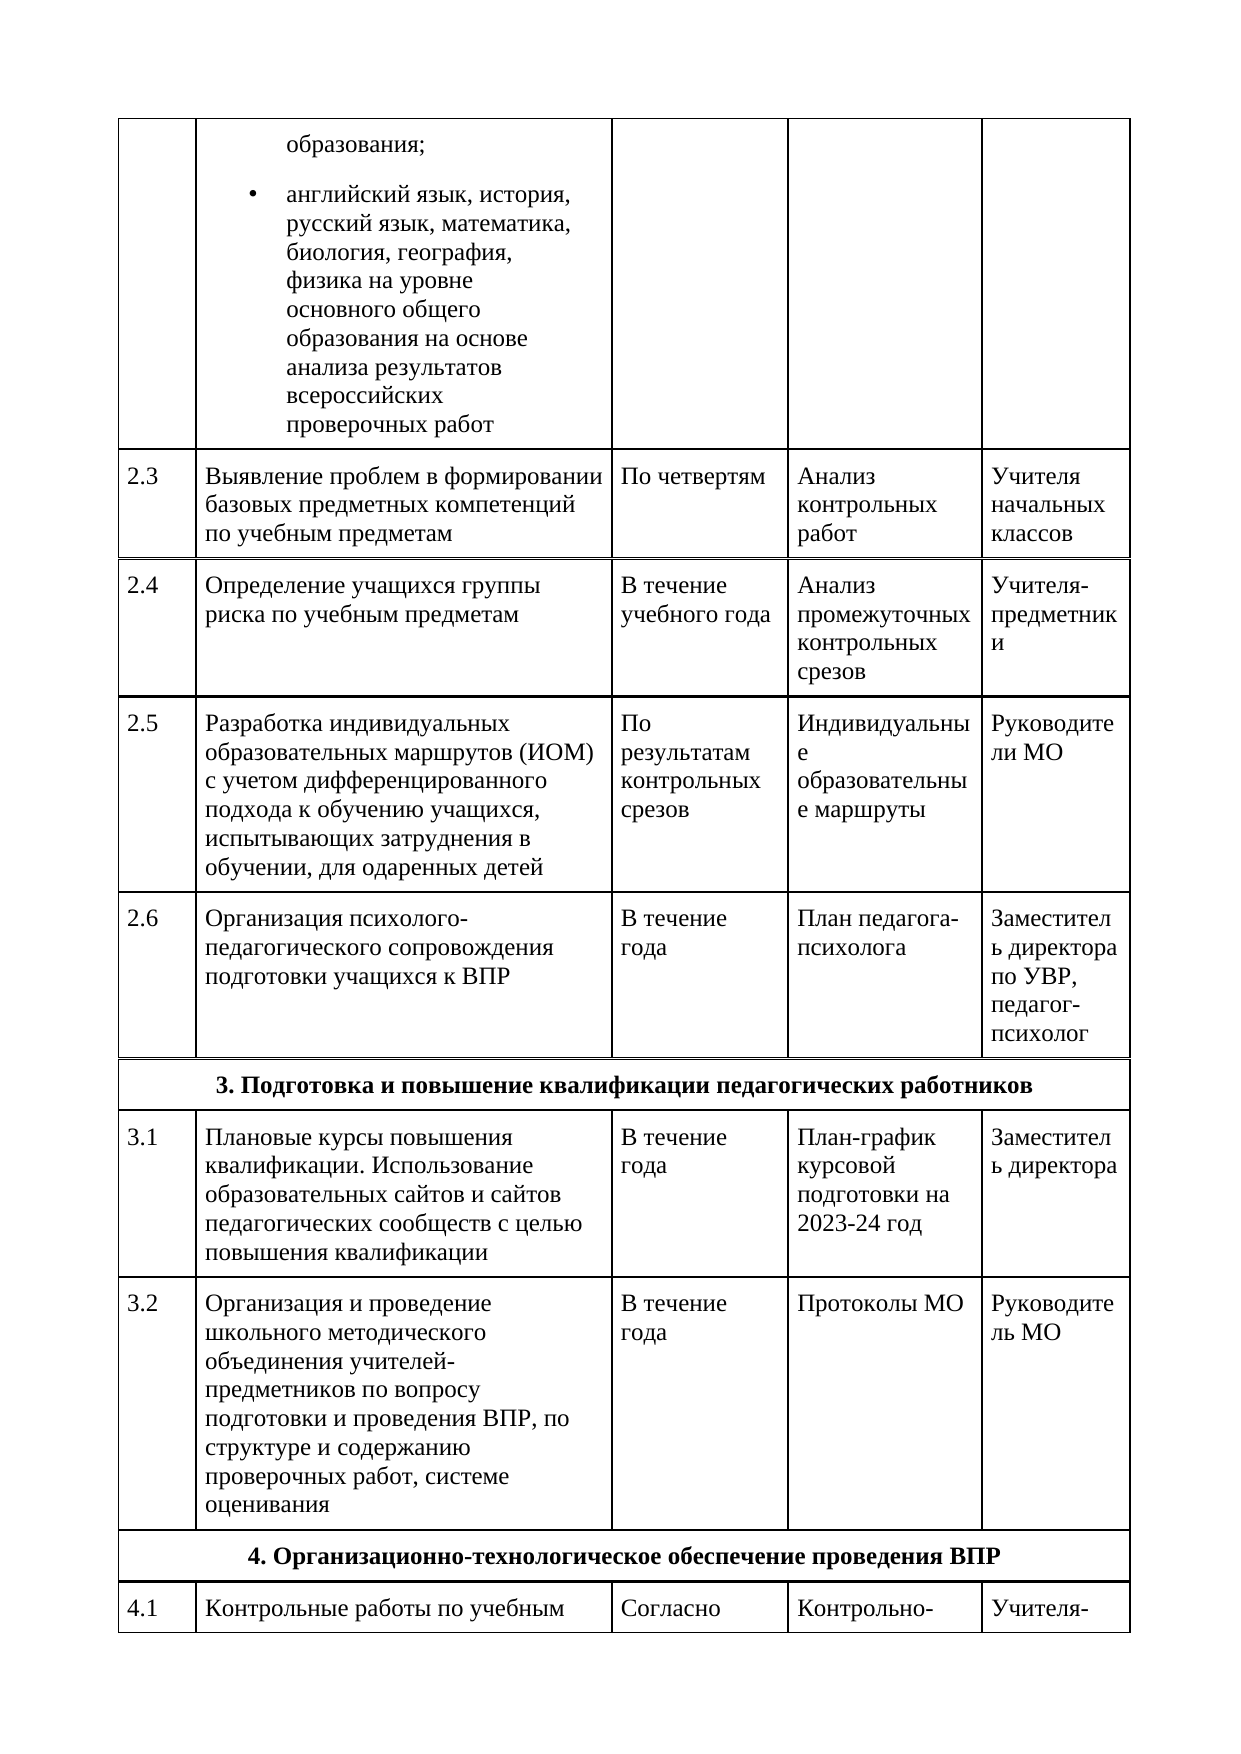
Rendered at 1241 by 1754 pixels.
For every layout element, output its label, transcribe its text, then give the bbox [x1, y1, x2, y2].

table_cell Учителя-предметники [983, 560, 1129, 695]
table_cell Выявление проблем в формировании базовых предметных компетенций по учебным предметам [197, 450, 611, 557]
table_cell Контрольно- [789, 1583, 981, 1632]
table_cell Индивидуальные образовательные маршруты [789, 698, 981, 891]
table_cell [119, 119, 195, 448]
table_cell Заместитель директора [983, 1111, 1129, 1276]
table_cell По четвертям [613, 450, 787, 557]
table_cell [613, 119, 787, 448]
table_cell 3.1 [119, 1111, 195, 1276]
table_cell 4.1 [119, 1583, 195, 1632]
table_cell Определение учащихся группы риска по учебным предметам [197, 560, 611, 695]
table_cell В течение года [613, 1278, 787, 1529]
table_cell Анализ контрольных работ [789, 450, 981, 557]
table_cell 2.5 [119, 698, 195, 891]
table_cell Учителя начальных классов [983, 450, 1129, 557]
table_cell Учителя- [983, 1583, 1129, 1632]
table_cell План педагога-психолога [789, 893, 981, 1057]
table_cell 4. Организационно-технологическое обеспечение проведения ВПР [119, 1531, 1129, 1580]
table_cell Согласно [613, 1583, 787, 1632]
table_cell образования; английский язык, история, русский язык, математика, биология, география, физика на уровне основного общего образования на основе анализа результатов всероссийских проверочных работ [197, 119, 611, 448]
table_cell План-график курсовой подготовки на 2023-24 год [789, 1111, 981, 1276]
table_cell Организация психолого-педагогического сопровождения подготовки учащихся к ВПР [197, 893, 611, 1057]
table_cell Заместитель директора по УВР, педагог-психолог [983, 893, 1129, 1057]
table_cell В течение учебного года [613, 560, 787, 695]
table_cell Руководители МО [983, 698, 1129, 891]
table_cell 3.2 [119, 1278, 195, 1529]
table_cell Руководитель МО [983, 1278, 1129, 1529]
table_cell [983, 119, 1129, 448]
table_cell Протоколы МО [789, 1278, 981, 1529]
table_cell 2.3 [119, 450, 195, 557]
table_cell [789, 119, 981, 448]
table_cell 2.4 [119, 560, 195, 695]
table_cell Плановые курсы повышения квалификации. Использование образовательных сайтов и сайтов педагогических сообществ с целью повышения квалификации [197, 1111, 611, 1276]
table_cell 3. Подготовка и повышение квалификации педагогических работников [119, 1060, 1129, 1109]
table_cell В течение года [613, 893, 787, 1057]
table_cell Разработка индивидуальных образовательных маршрутов (ИОМ) с учетом дифференцированного подхода к обучению учащихся, испытывающих затруднения в обучении, для одаренных детей [197, 698, 611, 891]
table_cell Контрольные работы по учебным [197, 1583, 611, 1632]
table_cell 2.6 [119, 893, 195, 1057]
table_cell Анализ промежуточных контрольных срезов [789, 560, 981, 695]
table_cell По результатам контрольных срезов [613, 698, 787, 891]
table_cell В течение года [613, 1111, 787, 1276]
table_cell Организация и проведение школьного методического объединения учителей-предметников по вопросу подготовки и проведения ВПР, по структуре и содержанию проверочных работ, системе оценивания [197, 1278, 611, 1529]
